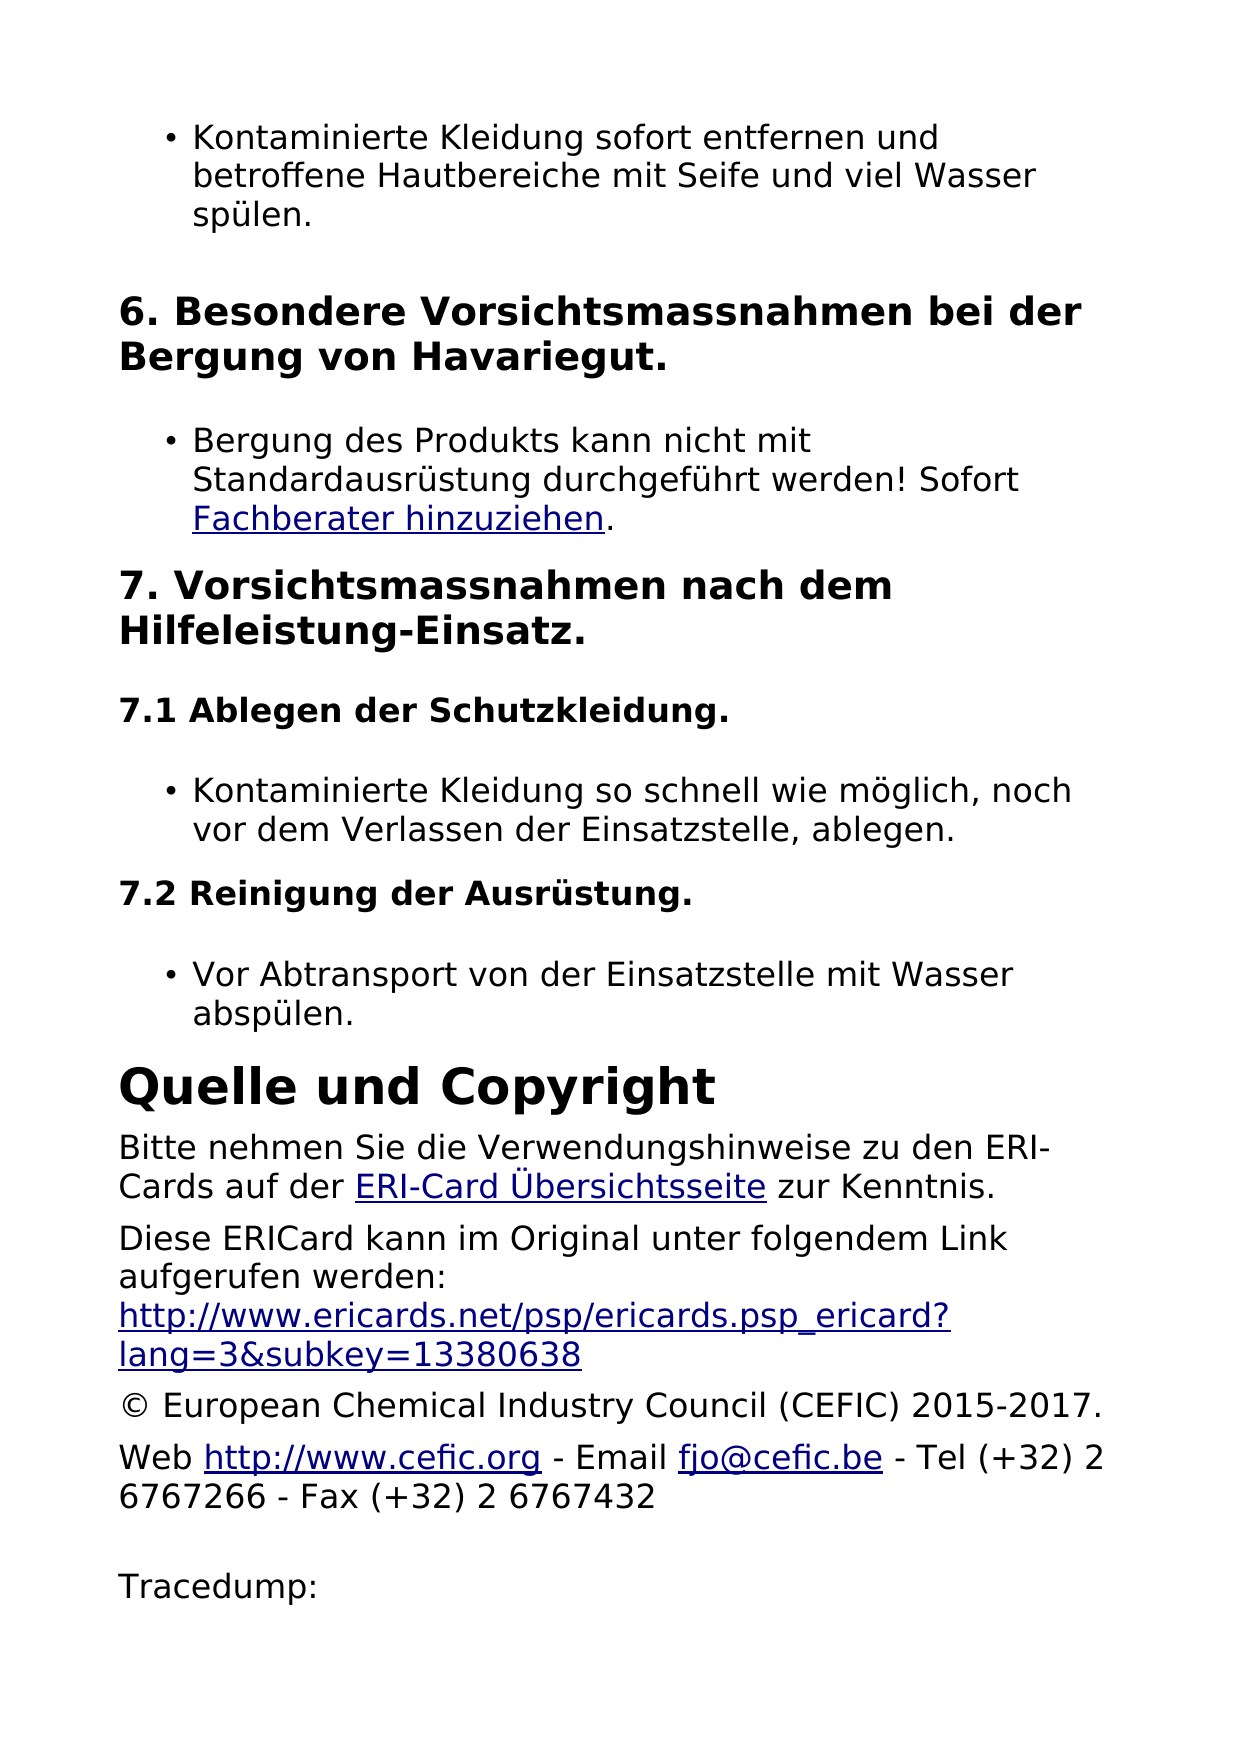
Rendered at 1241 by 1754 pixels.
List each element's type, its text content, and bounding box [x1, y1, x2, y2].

text Tracedump: [118, 1528, 1122, 1606]
list Bergung des Produkts kann nicht mit Standardausrüstung durchgeführt werden! Sofort Fachberater hinzuziehen. [177, 422, 1122, 538]
text Bitte nehmen Sie die Verwendungshinweise zu den ERI-Cards auf der ERI-Card Übersichtsseite zur Kenntnis. [118, 1129, 1122, 1207]
text Diese ERICard kann im Original unter folgendem Link aufgerufen werden: http://www.ericards.net/psp/ericards.psp_ericard?lang=3&subkey=13380638 [118, 1219, 1122, 1374]
subtitle Quelle und Copyright [118, 1058, 1122, 1116]
subtitle 7. Vorsichtsmassnahmen nach dem Hilfeleistung-Einsatz. [118, 563, 1122, 653]
subtitle 7.1 Ablegen der Schutzkleidung. [118, 691, 1122, 730]
subtitle 7.2 Reinigung der Ausrüstung. [118, 874, 1122, 913]
list Kontaminierte Kleidung so schnell wie möglich, noch vor dem Verlassen der Einsatzstelle, ablegen. [177, 772, 1122, 849]
list Kontaminierte Kleidung sofort entfernen und betroffene Hautbereiche mit Seife und viel Wasser spülen. [177, 118, 1122, 235]
subtitle 6. Besondere Vorsichtsmassnahmen bei der Bergung von Havariegut. [118, 289, 1122, 379]
text Web http://www.cefic.org - Email fjo@cefic.be - Tel (+32) 2 6767266 - Fax (+32) 2 6767432 [118, 1438, 1122, 1516]
text © European Chemical Industry Council (CEFIC) 2015-2017. [118, 1387, 1122, 1426]
list Vor Abtransport von der Einsatzstelle mit Wasser abspülen. [177, 955, 1122, 1033]
